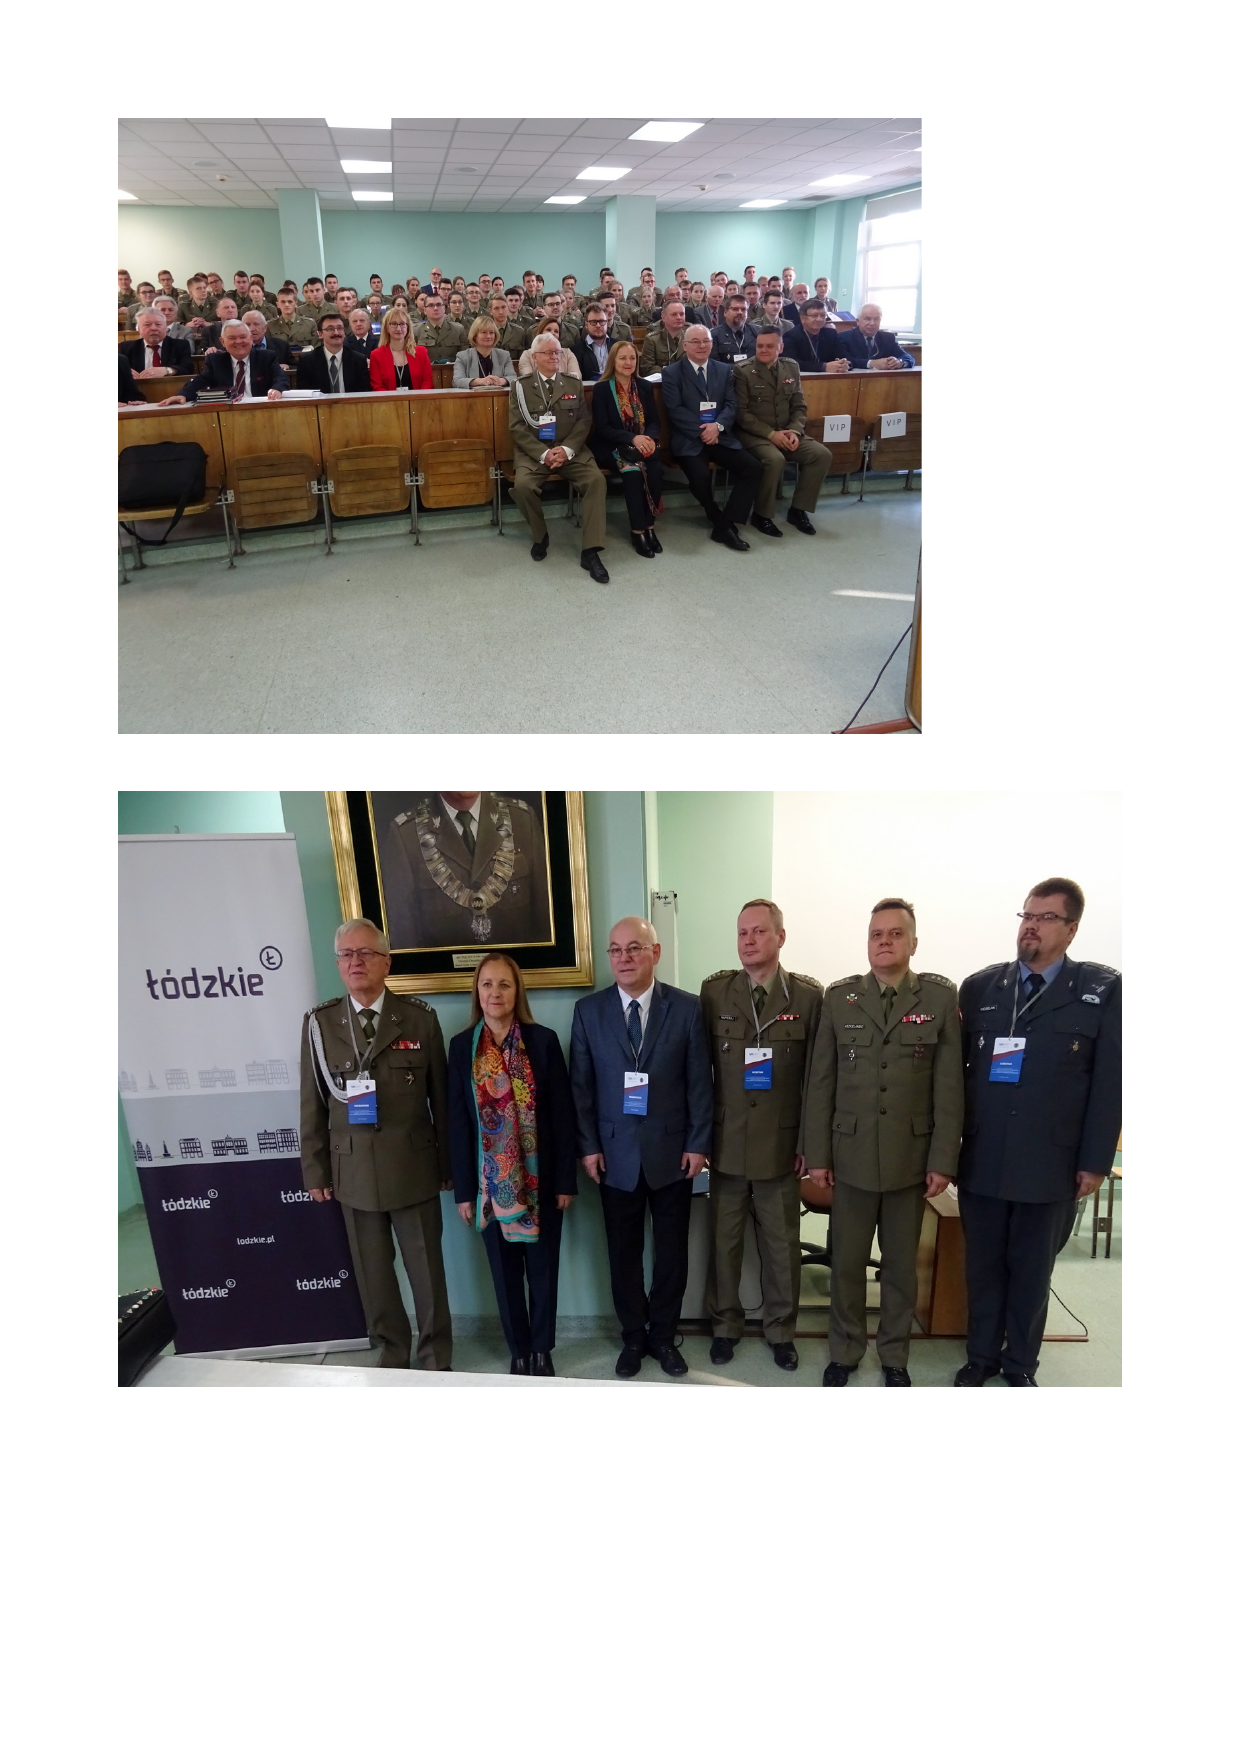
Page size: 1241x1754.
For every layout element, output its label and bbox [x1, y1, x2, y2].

picture [118, 791, 1122, 1387]
picture [118, 118, 922, 734]
